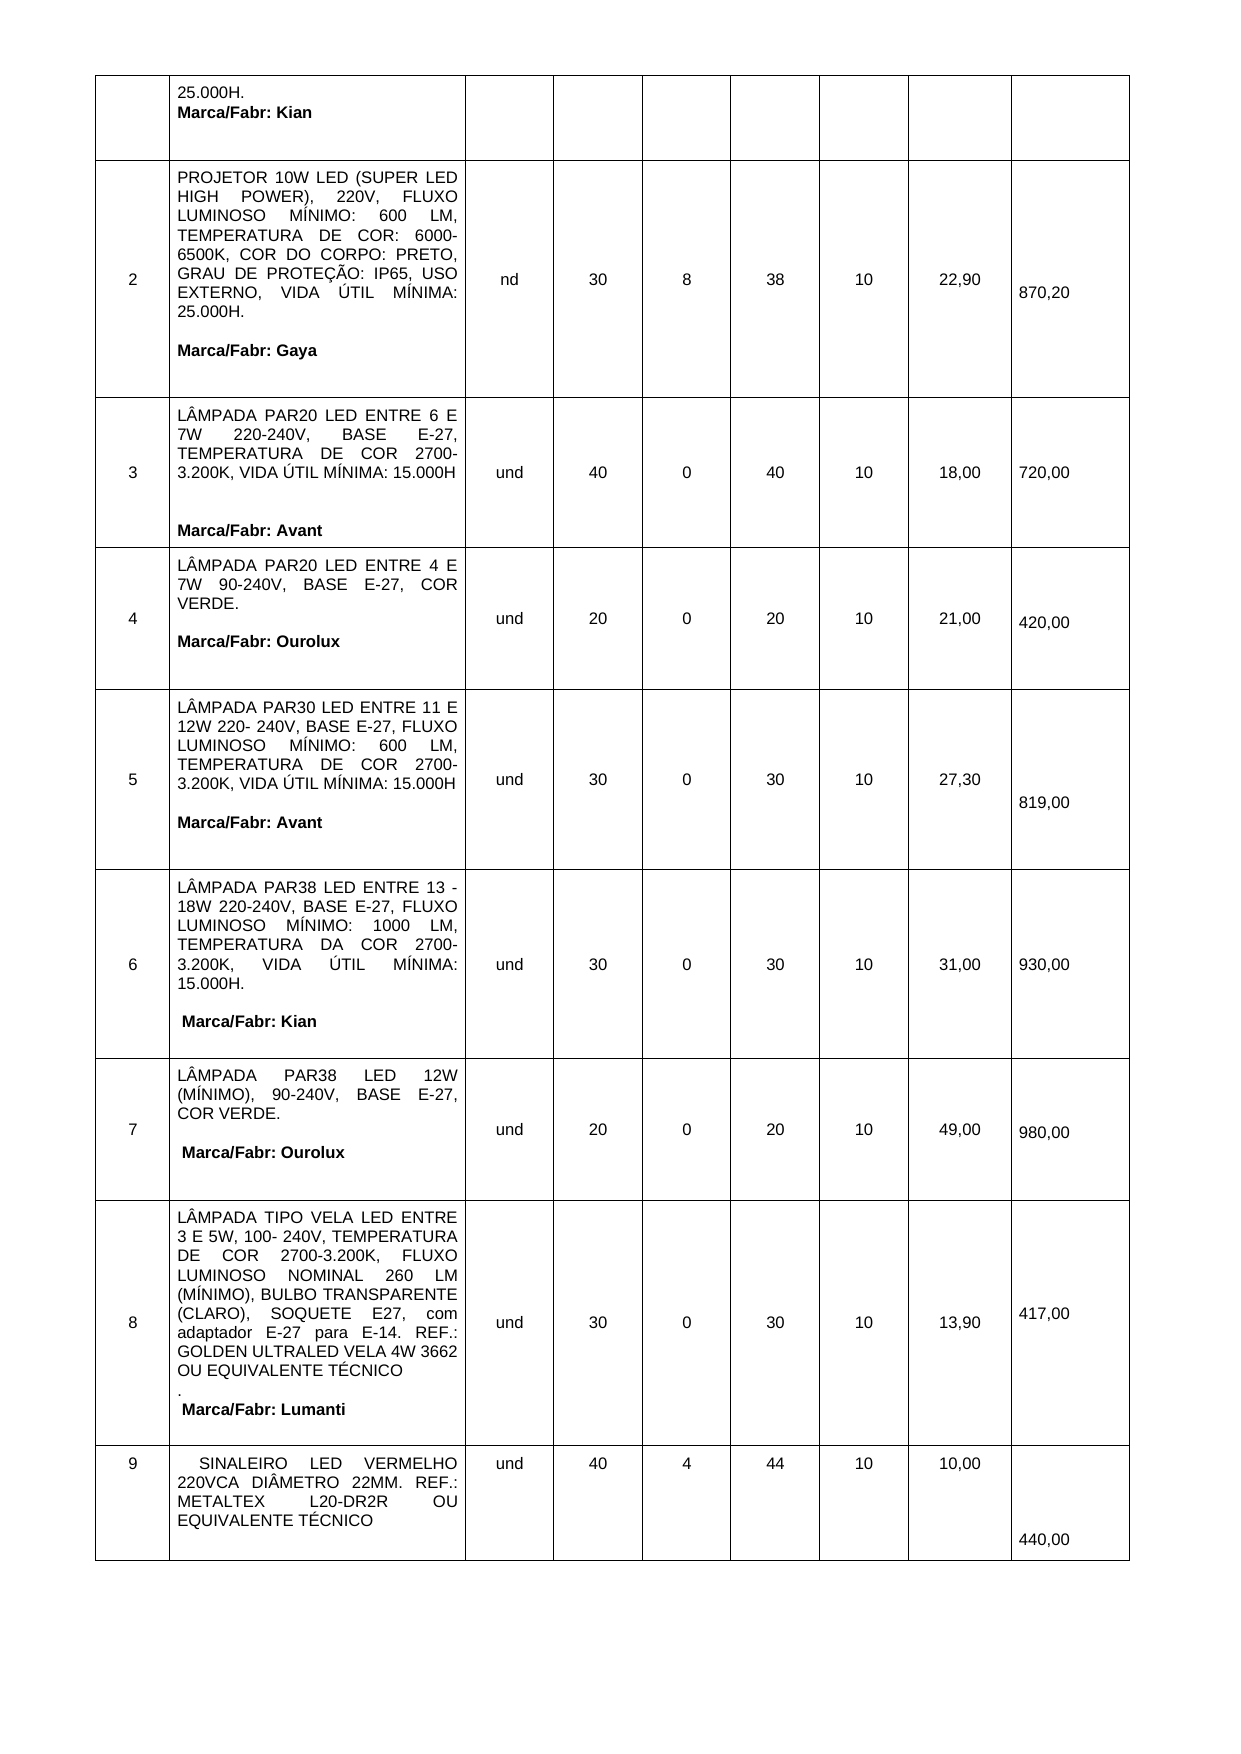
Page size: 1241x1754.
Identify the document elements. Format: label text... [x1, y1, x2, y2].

table_cell 980,00 [1012, 1059, 1129, 1199]
table_cell 4 [96, 548, 169, 689]
table_cell [96, 76, 169, 159]
table_cell 2 [96, 161, 169, 397]
table_cell 819,00 [1012, 690, 1129, 869]
table_cell 30 [731, 690, 819, 869]
table_cell und [466, 548, 553, 689]
table_cell 0 [643, 1059, 730, 1199]
table_cell 30 [554, 161, 642, 397]
table_cell 30 [731, 870, 819, 1057]
table_cell und [466, 870, 553, 1057]
table_cell 930,00 [1012, 870, 1129, 1057]
table_cell 40 [731, 398, 819, 547]
table_cell 10 [820, 1059, 908, 1199]
table_cell 0 [643, 548, 730, 689]
table_cell 10 [820, 690, 908, 869]
table_cell 10 [820, 548, 908, 689]
table_cell 40 [554, 398, 642, 547]
table_cell 5 [96, 690, 169, 869]
table_cell 0 [643, 1201, 730, 1445]
table_cell 0 [643, 870, 730, 1057]
table_cell und [466, 1446, 553, 1560]
table_cell LÂMPADA PAR20 LED ENTRE 4 E 7W 90-240V, BASE E-27, COR VERDE. Marca/Fabr: Ourolux [170, 548, 465, 689]
table_cell und [466, 690, 553, 869]
table_cell [1012, 76, 1129, 159]
table_cell [731, 76, 819, 159]
table_cell und [466, 1059, 553, 1199]
table_cell 40 [554, 1446, 642, 1560]
table_cell [554, 76, 642, 159]
table_cell 30 [554, 1201, 642, 1445]
table_cell 30 [731, 1201, 819, 1445]
table_cell 720,00 [1012, 398, 1129, 547]
table_cell SINALEIRO LED VERMELHO 220VCA DIÂMETRO 22MM. REF.: METALTEX L20-DR2R OU EQUIVALENTE TÉCNICO [170, 1446, 465, 1560]
table_cell LÂMPADA PAR20 LED ENTRE 6 E 7W 220-240V, BASE E-27, TEMPERATURA DE COR 2700-3.200K, VIDA ÚTIL MÍNIMA: 15.000H Marca/Fabr: Avant [170, 398, 465, 547]
table_cell 6 [96, 870, 169, 1057]
table_cell 49,00 [909, 1059, 1011, 1199]
table_cell 13,90 [909, 1201, 1011, 1445]
table_cell [643, 76, 730, 159]
table_cell 0 [643, 690, 730, 869]
table_cell 44 [731, 1446, 819, 1560]
table_cell und [466, 1201, 553, 1445]
table_cell 30 [554, 870, 642, 1057]
table_cell 0 [643, 398, 730, 547]
table_cell nd [466, 161, 553, 397]
table_cell 20 [731, 548, 819, 689]
table_cell 420,00 [1012, 548, 1129, 689]
table_cell LÂMPADA TIPO VELA LED ENTRE 3 E 5W, 100- 240V, TEMPERATURA DE COR 2700-3.200K, FLUXO LUMINOSO NOMINAL 260 LM (MÍNIMO), BULBO TRANSPARENTE (CLARO), SOQUETE E27, com adaptador E-27 para E-14. REF.: GOLDEN ULTRALED VELA 4W 3662 OU EQUIVALENTE TÉCNICO . Marca/Fabr: Lumanti [170, 1201, 465, 1445]
table_cell und [466, 398, 553, 547]
table_cell 7 [96, 1059, 169, 1199]
table_cell 20 [554, 1059, 642, 1199]
table_cell [820, 76, 908, 159]
table_cell 30 [554, 690, 642, 869]
table_cell [909, 76, 1011, 159]
table_cell LÂMPADA PAR38 LED 12W (MÍNIMO), 90-240V, BASE E-27, COR VERDE. Marca/Fabr: Ourolux [170, 1059, 465, 1199]
table_cell 9 [96, 1446, 169, 1560]
table_cell 20 [731, 1059, 819, 1199]
table_cell 20 [554, 548, 642, 689]
table_cell [466, 76, 553, 159]
table_cell 8 [643, 161, 730, 397]
table_cell 8 [96, 1201, 169, 1445]
table_cell 21,00 [909, 548, 1011, 689]
table_cell 31,00 [909, 870, 1011, 1057]
table_cell 38 [731, 161, 819, 397]
table_cell 417,00 [1012, 1201, 1129, 1445]
table_cell 22,90 [909, 161, 1011, 397]
table_cell 10 [820, 870, 908, 1057]
table_cell 10 [820, 161, 908, 397]
table_cell PROJETOR 10W LED (SUPER LED HIGH POWER), 220V, FLUXO LUMINOSO MÍNIMO: 600 LM, TEMPERATURA DE COR: 6000-6500K, COR DO CORPO: PRETO, GRAU DE PROTEÇÃO: IP65, USO EXTERNO, VIDA ÚTIL MÍNIMA: 25.000H. Marca/Fabr: Gaya [170, 161, 465, 397]
table_cell LÂMPADA PAR38 LED ENTRE 13 - 18W 220-240V, BASE E-27, FLUXO LUMINOSO MÍNIMO: 1000 LM, TEMPERATURA DA COR 2700-3.200K, VIDA ÚTIL MÍNIMA: 15.000H. Marca/Fabr: Kian [170, 870, 465, 1057]
table_cell 440,00 [1012, 1446, 1129, 1560]
table_cell LÂMPADA PAR30 LED ENTRE 11 E 12W 220- 240V, BASE E-27, FLUXO LUMINOSO MÍNIMO: 600 LM, TEMPERATURA DE COR 2700-3.200K, VIDA ÚTIL MÍNIMA: 15.000H Marca/Fabr: Avant [170, 690, 465, 869]
table_cell 10 [820, 1201, 908, 1445]
table_cell 10 [820, 398, 908, 547]
table_cell 18,00 [909, 398, 1011, 547]
table_cell 10,00 [909, 1446, 1011, 1560]
table_cell 4 [643, 1446, 730, 1560]
table_cell 27,30 [909, 690, 1011, 869]
table_cell 3 [96, 398, 169, 547]
table_cell 25.000H. Marca/Fabr: Kian [170, 76, 465, 159]
table_cell 10 [820, 1446, 908, 1560]
table_cell 870,20 [1012, 161, 1129, 397]
